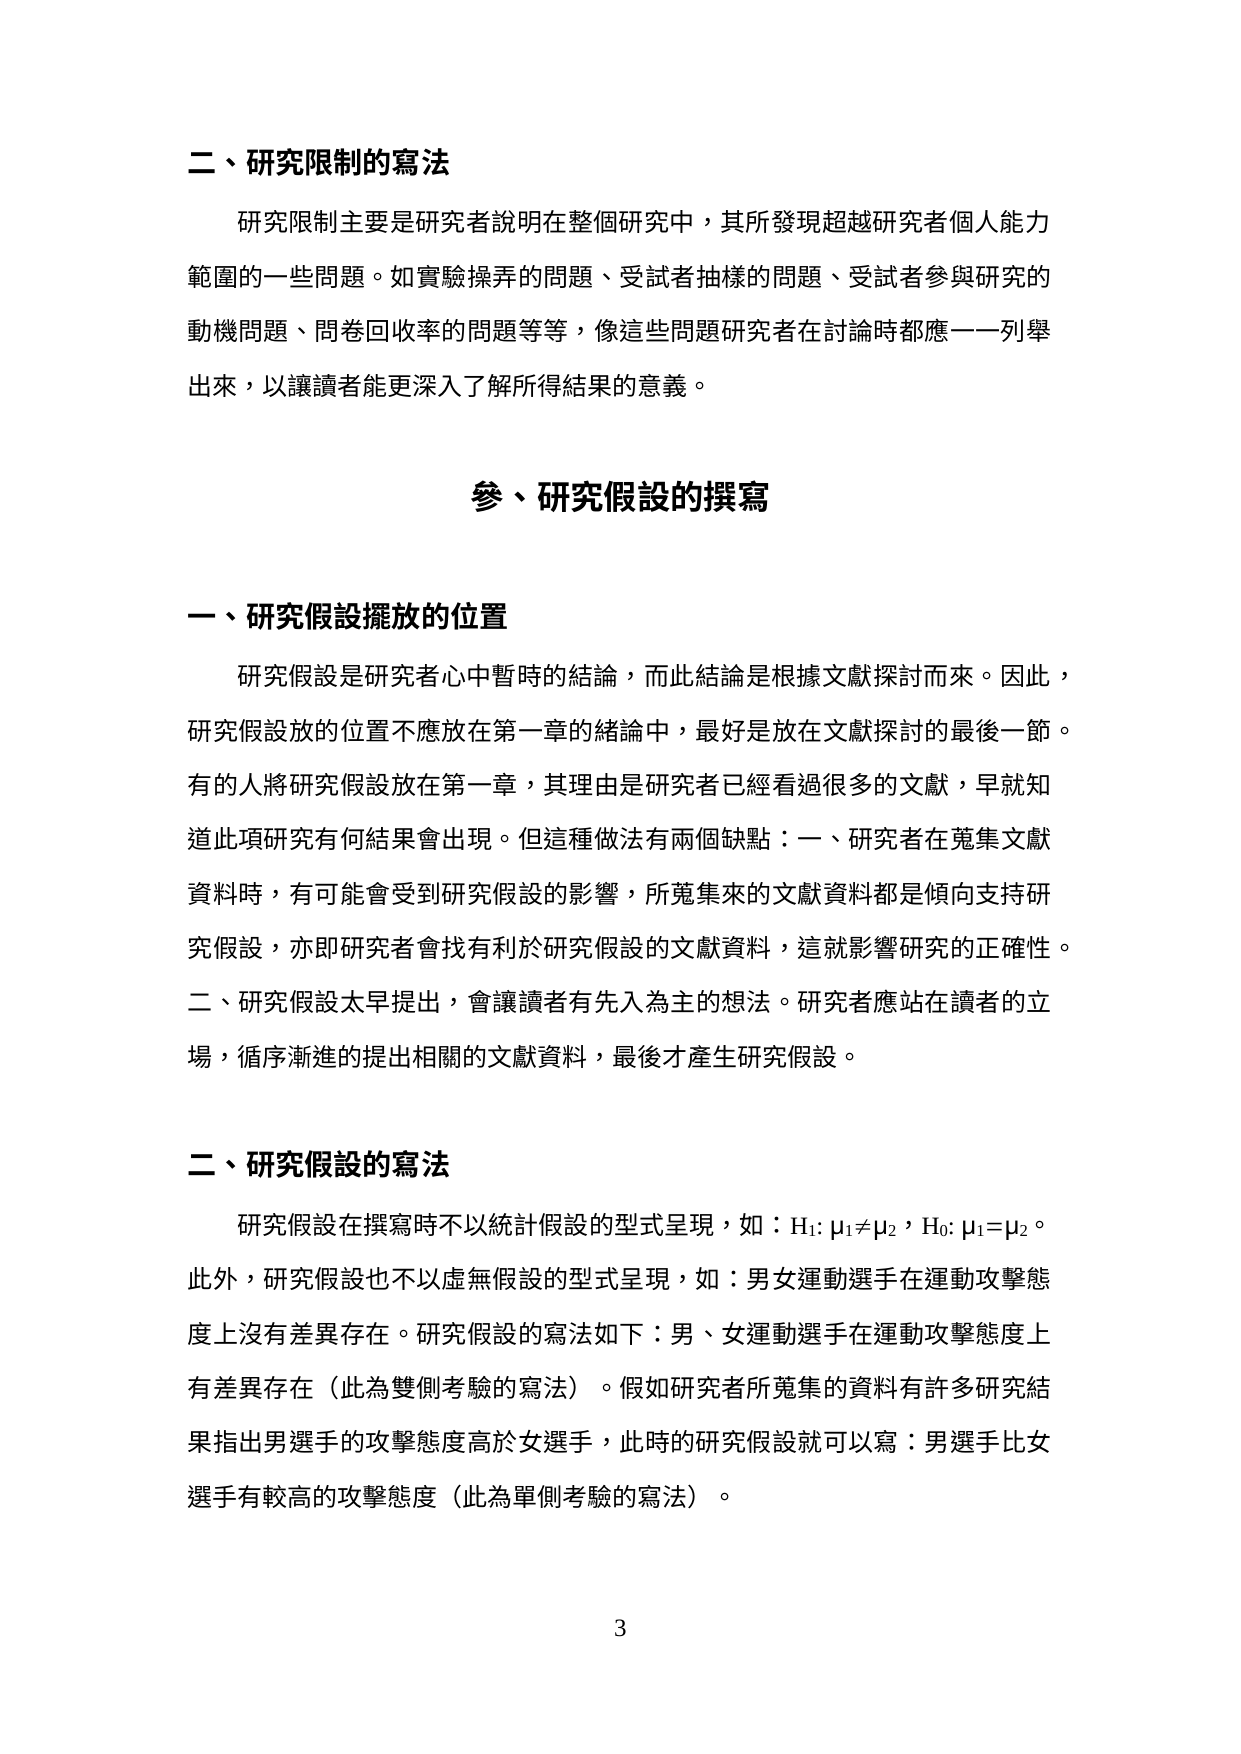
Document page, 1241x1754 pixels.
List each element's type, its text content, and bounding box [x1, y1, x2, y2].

text 一、研究假設擺放的位置 [187, 593, 1053, 636]
text 研究假設是研究者心中暫時的結論，而此結論是根據文獻探討而來。因此，研究假設放的位置不應放在第一章的緒論中，最好是放在文獻探討的最後一節。有的人將研究假設放在第一章，其理由是研究者已經看過很多的文獻，早就知道此項研究有何結果會出現。但這種做法有兩個缺點：一、研究者在蒐集文獻資料時，有可能會受到研究假設的影響，所蒐集來的文獻資料都是傾向支持研究假設，亦即研究者會找有利於研究假設的文獻資料，這就影響研究的正確性。二、研究假設太早提出，會讓讀者有先入為主的想法。研究者應站在讀者的立場，循序漸進的提出相關的文獻資料，最後才產生研究假設。 [187, 657, 1053, 1073]
text 參、研究假設的撰寫 [187, 471, 1053, 519]
text 研究限制主要是研究者說明在整個研究中，其所發現超越研究者個人能力範圍的一些問題。如實驗操弄的問題、受試者抽樣的問題、受試者參與研究的動機問題、問卷回收率的問題等等，像這些問題研究者在討論時都應一一列舉出來，以讓讀者能更深入了解所得結果的意義。 [187, 203, 1053, 402]
text 二、研究限制的寫法 [187, 139, 1053, 182]
text 二、研究假設的寫法 [187, 1142, 1053, 1184]
text 研究假設在撰寫時不以統計假設的型式呈現，如：H1: μ1μ2，H0: μ1μ2。此外，研究假設也不以虛無假設的型式呈現，如：男女運動選手在運動攻擊態度上沒有差異存在。研究假設的寫法如下：男、女運動選手在運動攻擊態度上有差異存在（此為雙側考驗的寫法）。假如研究者所蒐集的資料有許多研究結果指出男選手的攻擊態度高於女選手，此時的研究假設就可以寫：男選手比女選手有較高的攻擊態度（此為單側考驗的寫法）。 [187, 1205, 1053, 1513]
